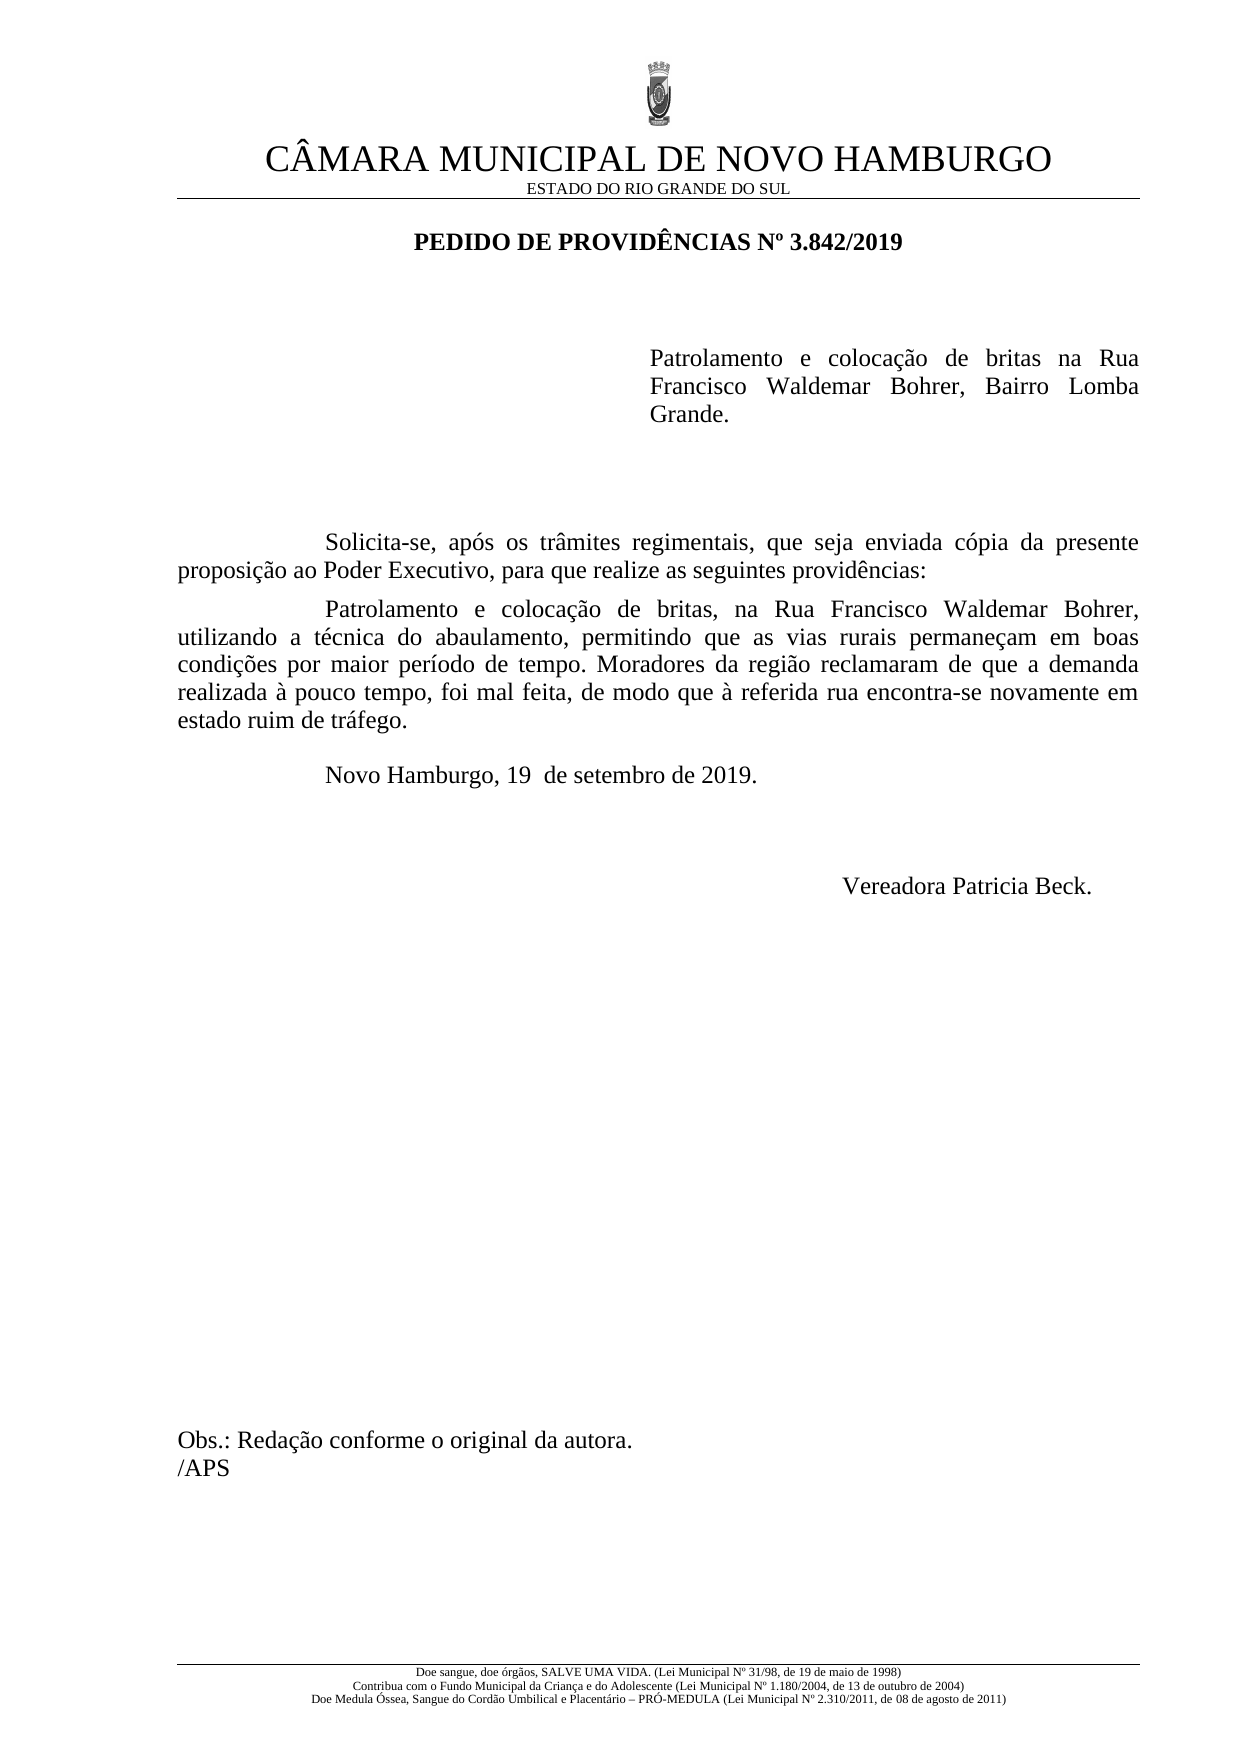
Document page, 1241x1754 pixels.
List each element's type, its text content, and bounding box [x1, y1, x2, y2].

text Vereadora Patricia Beck. [177, 872, 1140, 900]
text Patrolamento e colocação de britas, na Rua Francisco Waldemar Bohrer, utilizando a técnica do abaulamento, permitindo que as vias rurais permaneçam em boas condições por maior período de tempo. Moradores da região reclamaram de que a demanda realizada à pouco tempo, foi mal feita, de modo que à referida rua encontra-se novamente em estado ruim de tráfego. [177, 595, 1140, 734]
text Novo Hamburgo, 19 de setembro de 2019. [177, 761, 1140, 789]
text PEDIDO DE PROVIDÊNCIAS Nº 3.842/2019 [177, 228, 1140, 256]
text Obs.: Redação conforme o original da autora. [177, 1426, 1140, 1454]
text Solicita-se, após os trâmites regimentais, que seja enviada cópia da presente proposição ao Poder Executivo, para que realize as seguintes providências: [177, 528, 1140, 583]
text /APS [177, 1454, 1140, 1482]
text Patrolamento e colocação de britas na Rua Francisco Waldemar Bohrer, Bairro Lomba Grande. [649, 344, 1140, 428]
